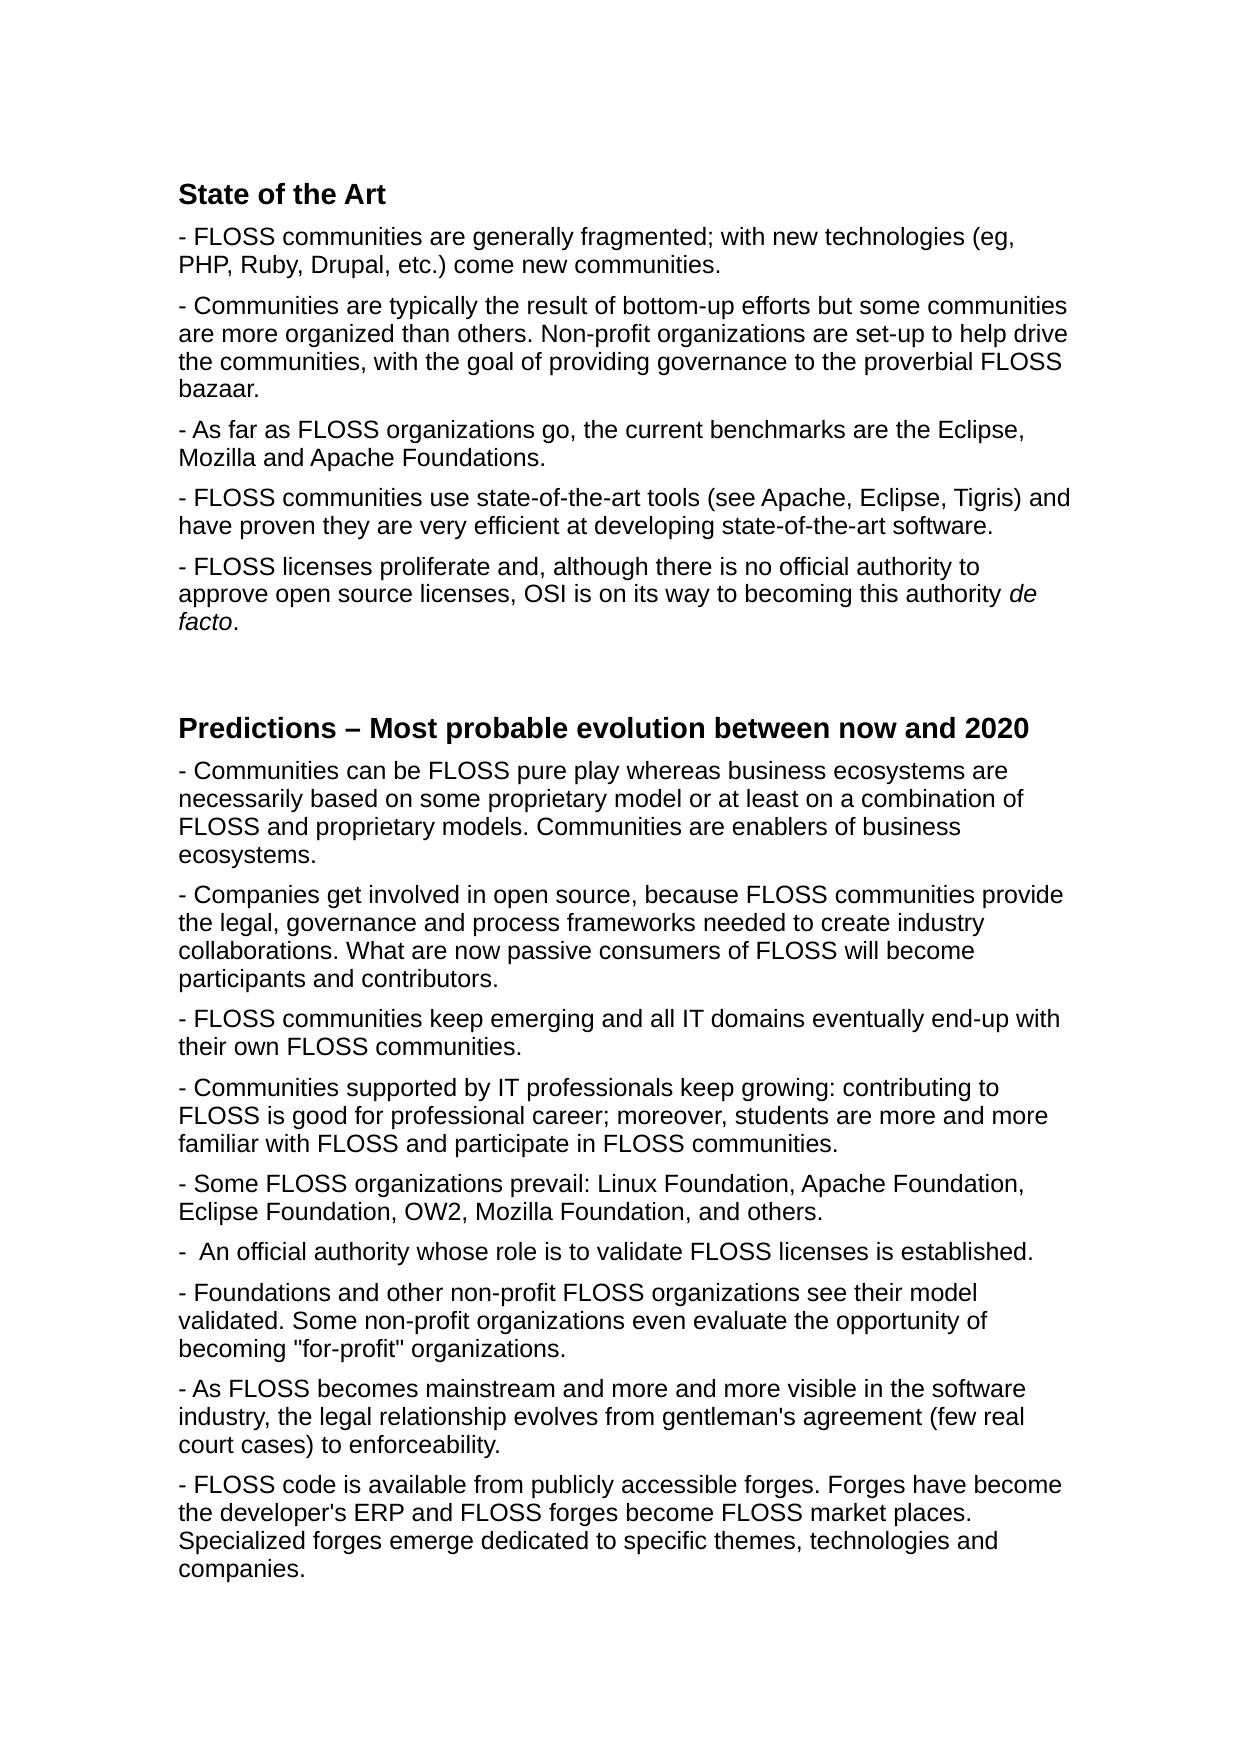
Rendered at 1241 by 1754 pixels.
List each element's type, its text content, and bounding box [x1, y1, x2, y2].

text - As FLOSS becomes mainstream and more and more visible in the software industry, the legal relationship evolves from gentleman's agreement (few real court cases) to enforceability. [178, 1375, 1072, 1458]
text - Communities supported by IT professionals keep growing: contributing to FLOSS is good for professional career; moreover, students are more and more familiar with FLOSS and participate in FLOSS communities. [178, 1073, 1072, 1157]
text - Foundations and other non-profit FLOSS organizations see their model validated. Some non-profit organizations even evaluate the opportunity of becoming "for-profit" organizations. [178, 1278, 1072, 1362]
text - Some FLOSS organizations prevail: Linux Foundation, Apache Foundation, Eclipse Foundation, OW2, Mozilla Foundation, and others. [178, 1170, 1072, 1226]
text - FLOSS code is available from publicly accessible forges. Forges have become the developer's ERP and FLOSS forges become FLOSS market places. Specialized forges emerge dedicated to specific themes, technologies and companies. [178, 1471, 1072, 1583]
text - Communities are typically the result of bottom-up efforts but some communities are more organized than others. Non-profit organizations are set-up to help drive the communities, with the goal of providing governance to the proverbial FLOSS bazaar. [178, 292, 1072, 403]
text - FLOSS communities are generally fragmented; with new technologies (eg, PHP, Ruby, Drupal, etc.) come new communities. [178, 223, 1072, 279]
text - An official authority whose role is to validate FLOSS licenses is established. [178, 1238, 1072, 1266]
text - FLOSS communities use state-of-the-art tools (see Apache, Eclipse, Tigris) and have proven they are very efficient at developing state-of-the-art software. [178, 484, 1072, 540]
text - FLOSS communities keep emerging and all IT domains eventually end-up with their own FLOSS communities. [178, 1005, 1072, 1061]
text - Communities can be FLOSS pure play whereas business ecosystems are necessarily based on some proprietary model or at least on a combination of FLOSS and proprietary models. Communities are enablers of business ecosystems. [178, 757, 1072, 868]
text - FLOSS licenses proliferate and, although there is no official authority to approve open source licenses, OSI is on its way to becoming this authority de facto. [178, 552, 1072, 636]
subtitle State of the Art [178, 178, 1072, 211]
text - Companies get involved in open source, because FLOSS communities provide the legal, governance and process frameworks needed to create industry collaborations. What are now passive consumers of FLOSS will become participants and contributors. [178, 881, 1072, 993]
text - As far as FLOSS organizations go, the current benchmarks are the Eclipse, Mozilla and Apache Foundations. [178, 416, 1072, 472]
subtitle Predictions – Most probable evolution between now and 2020 [178, 712, 1072, 744]
